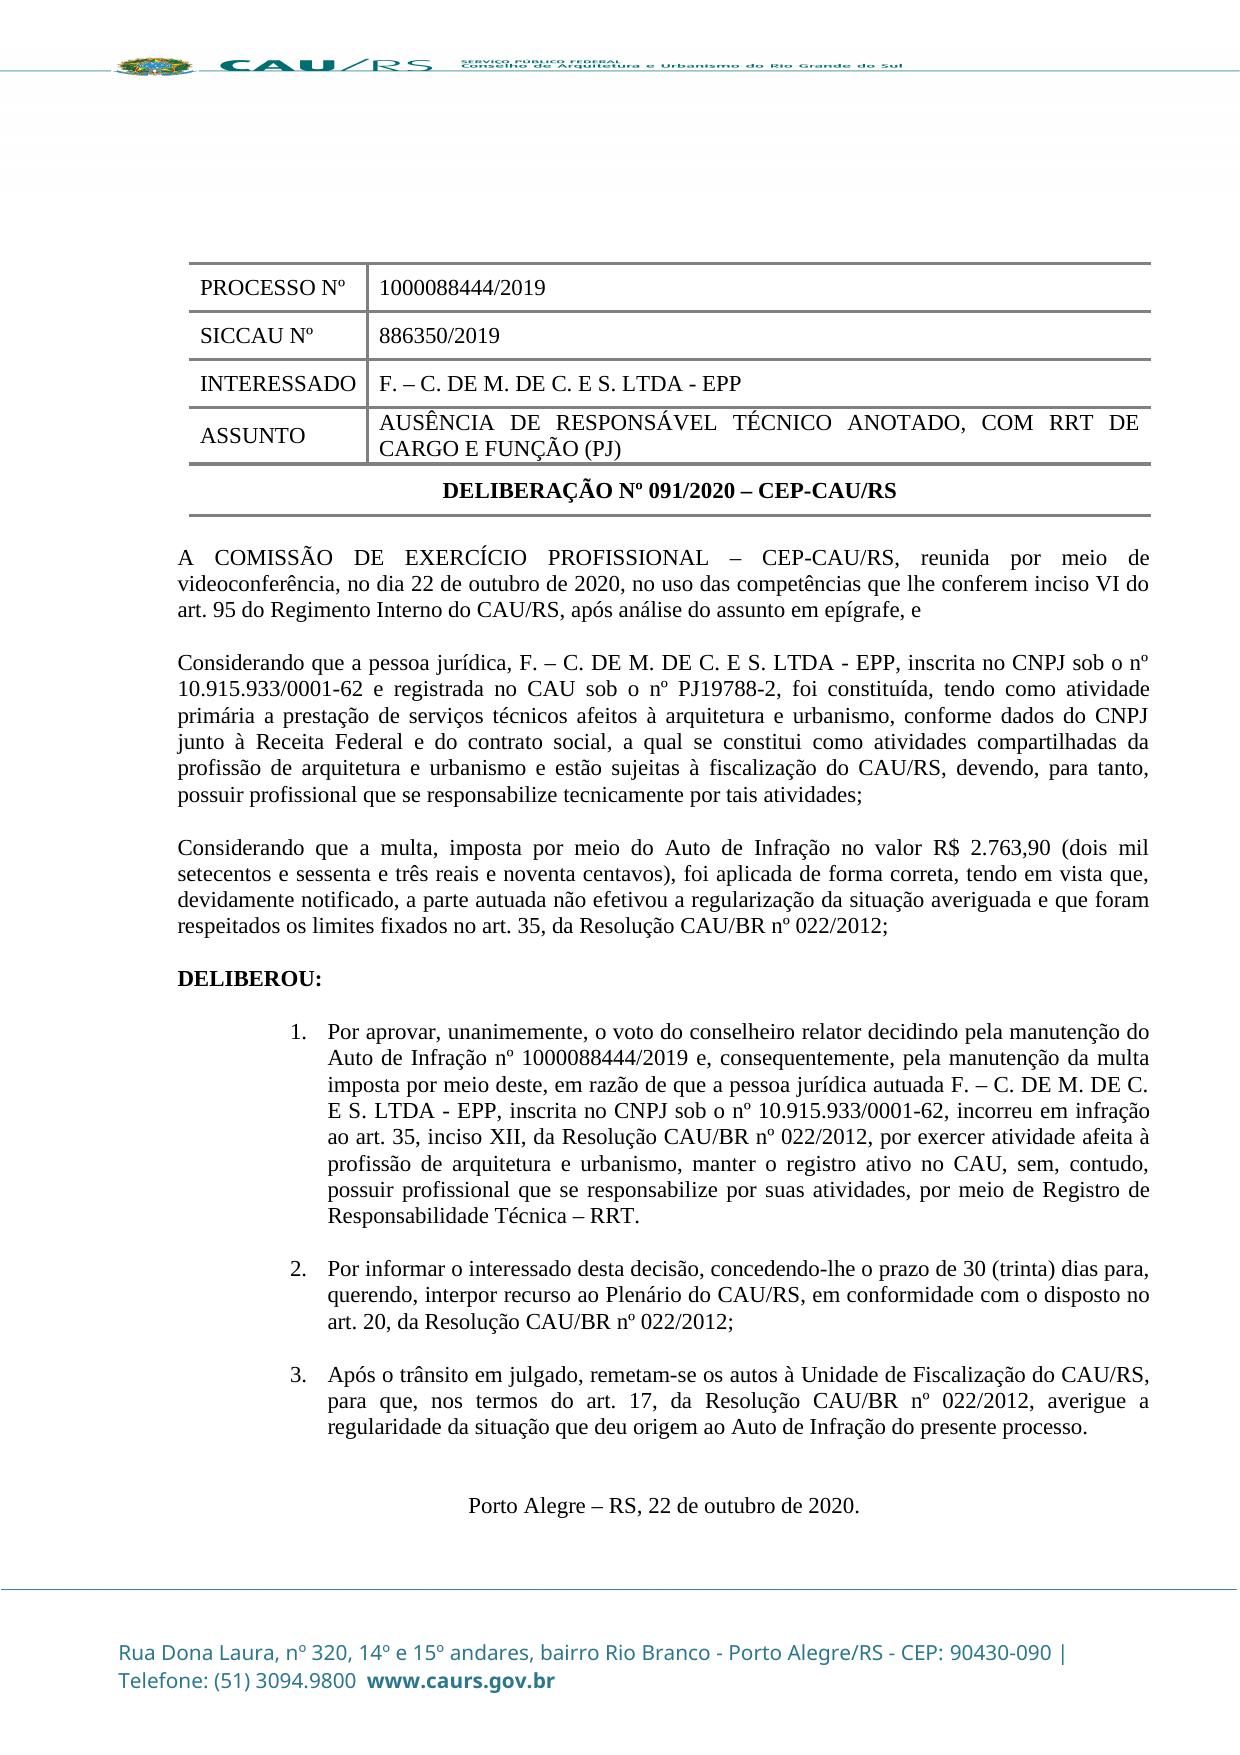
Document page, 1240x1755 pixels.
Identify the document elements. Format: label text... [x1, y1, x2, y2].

table_cell SICCAU Nº [189, 313, 366, 358]
table_header PROCESSO Nº [189, 265, 366, 310]
text Porto Alegre – RS, 22 de outubro de 2020. [177, 1492, 1151, 1519]
table_cell AUSÊNCIA DE RESPONSÁVEL TÉCNICO ANOTADO, COM RRT DE CARGO E FUNÇÃO (PJ) [369, 409, 1151, 461]
table_cell INTERESSADO [189, 361, 366, 406]
table_cell 886350/2019 [369, 313, 1151, 358]
table_cell F. – C. DE M. DE C. E S. LTDA - EPP [369, 361, 1151, 406]
text Considerando que a multa, imposta por meio do Auto de Infração no valor R$ 2.763,90 (dois mil setecentos e sessenta e três reais e noventa centavos), foi aplicada de forma correta, tendo em vista que, devidamente notificado, a parte autuada não efetivou a regularização da situação averiguada e que foram respeitados os limites fixados no art. 35, da Resolução CAU/BR nº 022/2012; [177, 833, 1151, 939]
table_cell DELIBERAÇÃO Nº 091/2020 – CEP-CAU/RS [189, 466, 1151, 514]
text DELIBEROU: [177, 965, 1151, 992]
list Após o trânsito em julgado, remetam-se os autos à Unidade de Fiscalização do CAU/RS, para que, nos termos do art. 17, da Resolução CAU/BR nº 022/2012, averigue a regularidade da situação que deu origem ao Auto de Infração do presente processo. [290, 1361, 1151, 1440]
text Considerando que a pessoa jurídica, F. – C. DE M. DE C. E S. LTDA - EPP, inscrita no CNPJ sob o nº 10.915.933/0001-62 e registrada no CAU sob o nº PJ19788-2, foi constituída, tendo como atividade primária a prestação de serviços técnicos afeitos à arquitetura e urbanismo, conforme dados do CNPJ junto à Receita Federal e do contrato social, a qual se constitui como atividades compartilhadas da profissão de arquitetura e urbanismo e estão sujeitas à fiscalização do CAU/RS, devendo, para tanto, possuir profissional que se responsabilize tecnicamente por tais atividades; [177, 649, 1151, 807]
list Por aprovar, unanimemente, o voto do conselheiro relator decidindo pela manutenção do Auto de Infração nº 1000088444/2019 e, consequentemente, pela manutenção da multa imposta por meio deste, em razão de que a pessoa jurídica autuada F. – C. DE M. DE C. E S. LTDA - EPP, inscrita no CNPJ sob o nº 10.915.933/0001-62, incorreu em infração ao art. 35, inciso XII, da Resolução CAU/BR nº 022/2012, por exercer atividade afeita à profissão de arquitetura e urbanismo, manter o registro ativo no CAU, sem, contudo, possuir profissional que se responsabilize por suas atividades, por meio de Registro de Responsabilidade Técnica – RRT. [290, 1018, 1151, 1229]
table_header 1000088444/2019 [369, 265, 1151, 310]
list Por informar o interessado desta decisão, concedendo-lhe o prazo de 30 (trinta) dias para, querendo, interpor recurso ao Plenário do CAU/RS, em conformidade com o disposto no art. 20, da Resolução CAU/BR nº 022/2012; [290, 1255, 1151, 1334]
table_cell ASSUNTO [189, 409, 366, 461]
text A COMISSÃO DE EXERCÍCIO PROFISSIONAL – CEP-CAU/RS, reunida por meio de videoconferência, no dia 22 de outubro de 2020, no uso das competências que lhe conferem inciso VI do art. 95 do Regimento Interno do CAU/RS, após análise do assunto em epígrafe, e [177, 544, 1151, 623]
